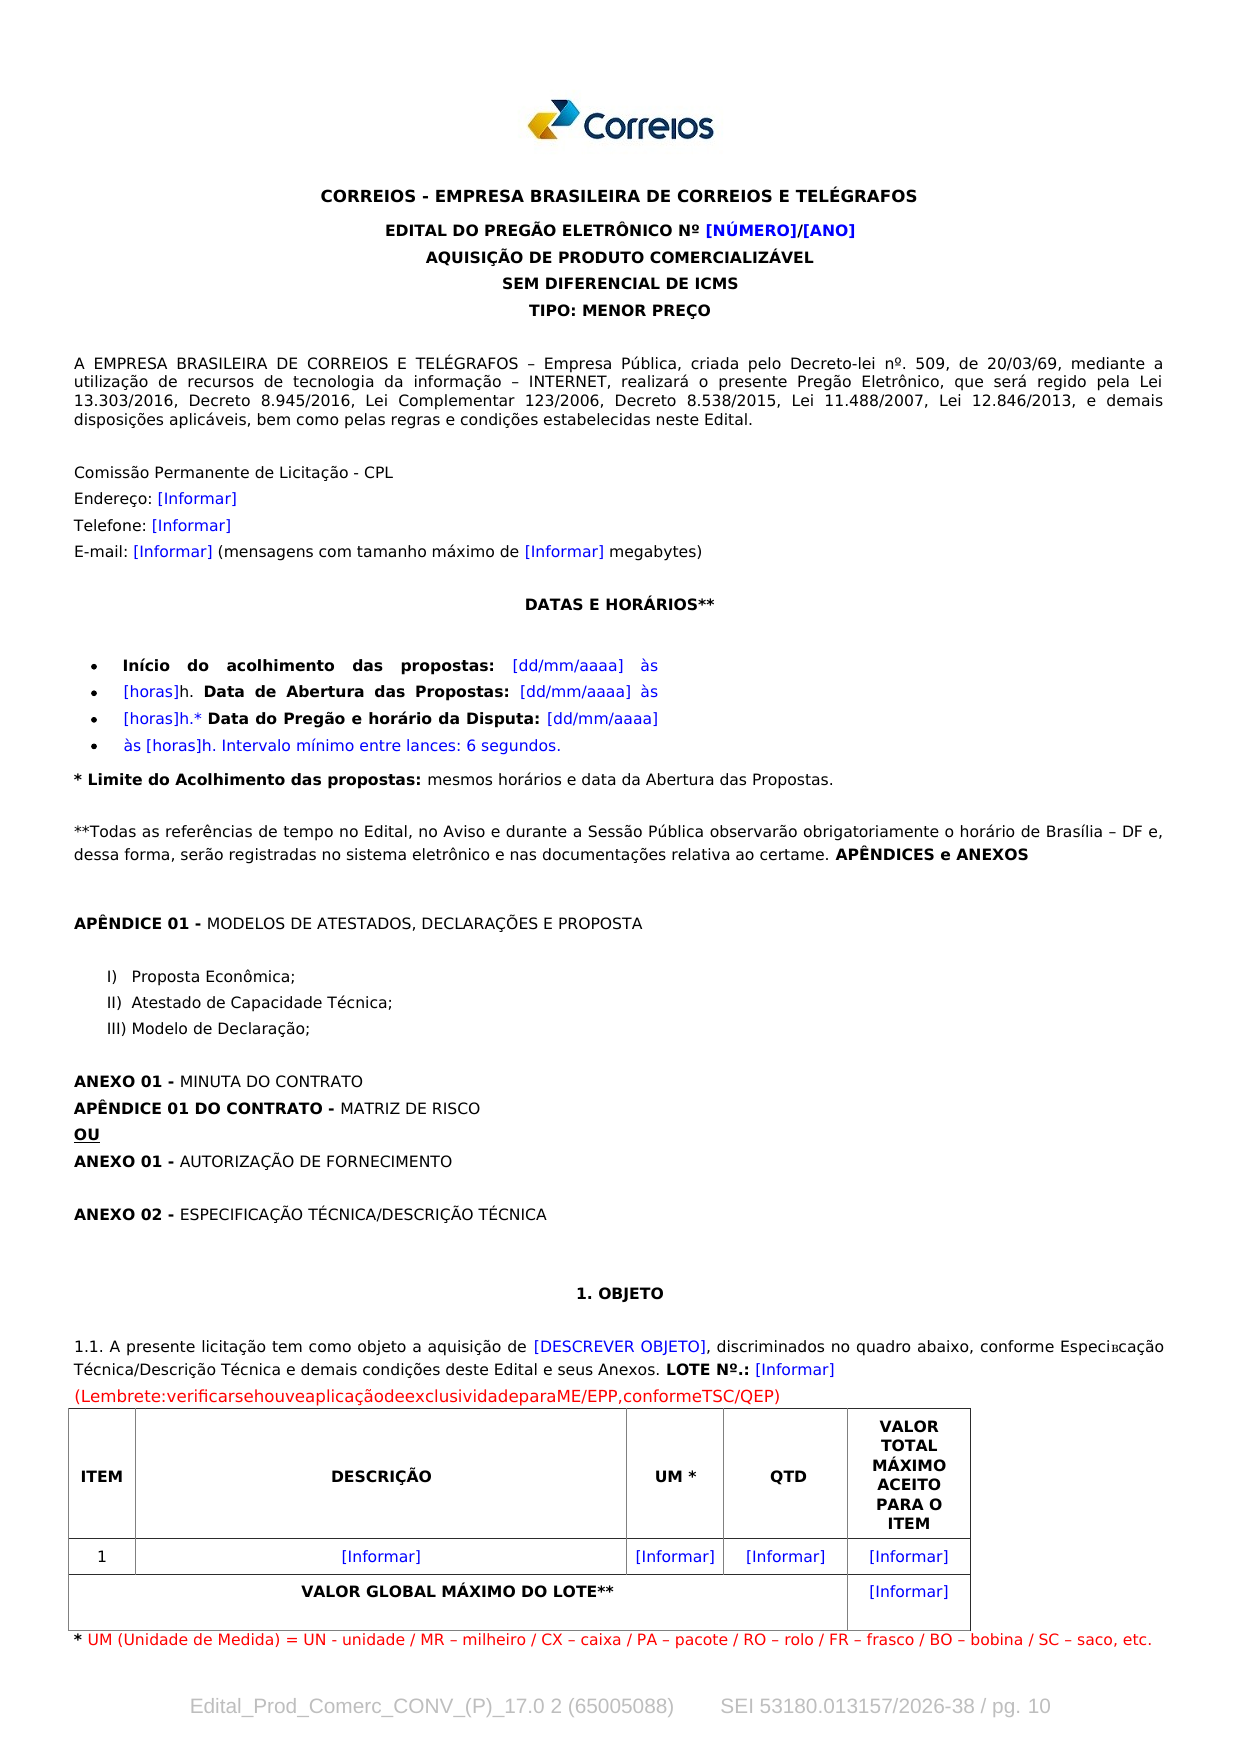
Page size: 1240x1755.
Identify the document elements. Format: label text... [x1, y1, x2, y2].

table_header DESCRIÇÃO [136, 1409, 626, 1538]
text ANEXO 02 - ESPECIFICAÇÃO TÉCNICA/DESCRIÇÃO TÉCNICA [74, 1205, 1165, 1224]
text Telefone: [Informar] [74, 517, 1183, 535]
table_header ITEM [69, 1409, 135, 1538]
text ANEXO 01 - MINUTA DO CONTRATO [74, 1073, 1165, 1091]
text (Lembrete:verificarsehouveaplicaçãodeexclusividadeparaME/EPP,conformeTSC/QEP) [74, 1387, 1183, 1407]
table_cell [724, 1575, 847, 1630]
text 1.1. A presente licitação tem como objeto a aquisição de [DESCREVER OBJETO], discriminados no quadro abaixo, conforme Especicação Técnica/Descrição Técnica e demais condições deste Edital e seus Anexos. LOTE Nº.: [Informar] [74, 1338, 1165, 1379]
text AQUISIÇÃO DE PRODUTO COMERCIALIZÁVEL [66, 249, 1173, 267]
text Endereço: [Informar] [74, 490, 1183, 508]
table_cell [Informar] [848, 1575, 970, 1630]
text E-mail: [Informar] (mensagens com tamanho máximo de [Informar] megabytes) [74, 543, 1165, 561]
text **Todas as referências de tempo no Edital, no Aviso e durante a Sessão Pública observarão obrigatoriamente o horário de Brasília – DF e, dessa forma, serão registradas no sistema eletrônico e nas documentações relativa ao certame. APÊNDICES e ANEXOS [74, 823, 1165, 864]
table_header UM * [627, 1409, 723, 1538]
text A EMPRESA BRASILEIRA DE CORREIOS E TELÉGRAFOS – Empresa Pública, criada pelo Decreto-lei nº. 509, de 20/03/69, mediante a utilização de recursos de tecnologia da informação – INTERNET, realizará o presente Pregão Eletrônico, que será regido pela Lei 13.303/2016, Decreto 8.945/2016, Lei Complementar 123/2006, Decreto 8.538/2015, Lei 11.488/2007, Lei 12.846/2013, e demais disposições aplicáveis, bem como pelas regras e condições estabelecidas neste Edital. [74, 355, 1165, 429]
table_header QTD [724, 1409, 847, 1538]
text OU [74, 1126, 1183, 1144]
text SEM DIFERENCIAL DE ICMS [66, 275, 1174, 293]
table_cell [627, 1575, 724, 1630]
table_cell [Informar] [848, 1539, 970, 1573]
table_cell 1 [69, 1539, 135, 1573]
list Atestado de Capacidade Técnica; [107, 994, 1165, 1012]
table_header VALOR TOTAL MÁXIMO ACEITO PARA O ITEM [848, 1409, 970, 1538]
text 1. OBJETO [66, 1285, 1173, 1303]
text APÊNDICE 01 - MODELOS DE ATESTADOS, DECLARAÇÕES E PROPOSTA [74, 915, 1165, 933]
list UM (Unidade de Medida) = UN - unidade / MR – milheiro / CX – caixa / PA – pacote / RO – rolo / FR – frasco / BO – bobina / SC – saco, etc. [74, 1631, 1164, 1649]
text Início do acolhimento das propostas: [dd/mm/aaaa] às [horas]h. Data de Abertura das Propostas: [dd/mm/aaaa] às [horas]h.* Data do Pregão e horário da Disputa: [dd/mm/aaaa] às [horas]h. Intervalo mínimo entre lances: 6 segundos. [92, 657, 658, 755]
table_cell [Informar] [627, 1539, 723, 1573]
table_cell VALOR GLOBAL MÁXIMO DO LOTE** [135, 1575, 627, 1630]
text APÊNDICE 01 DO CONTRATO - MATRIZ DE RISCO [74, 1099, 1183, 1118]
table_cell [69, 1575, 135, 1630]
subtitle CORREIOS - EMPRESA BRASILEIRA DE CORREIOS E TELÉGRAFOS [66, 187, 1172, 206]
list Proposta Econômica; [107, 968, 1165, 986]
list Modelo de Declaração; [107, 1020, 1165, 1038]
list Limite do Acolhimento das propostas: mesmos horários e data da Abertura das Propostas. [74, 771, 1164, 789]
table_cell [Informar] [136, 1539, 626, 1573]
text TIPO: MENOR PREÇO [66, 302, 1173, 320]
table_cell [Informar] [724, 1539, 847, 1573]
text Comissão Permanente de Licitação - CPL [74, 464, 1165, 482]
text EDITAL DO PREGÃO ELETRÔNICO Nº [NÚMERO]/[ANO] [66, 222, 1174, 241]
text ANEXO 01 - AUTORIZAÇÃO DE FORNECIMENTO [74, 1153, 1165, 1171]
text DATAS E HORÁRIOS** [66, 596, 1172, 614]
